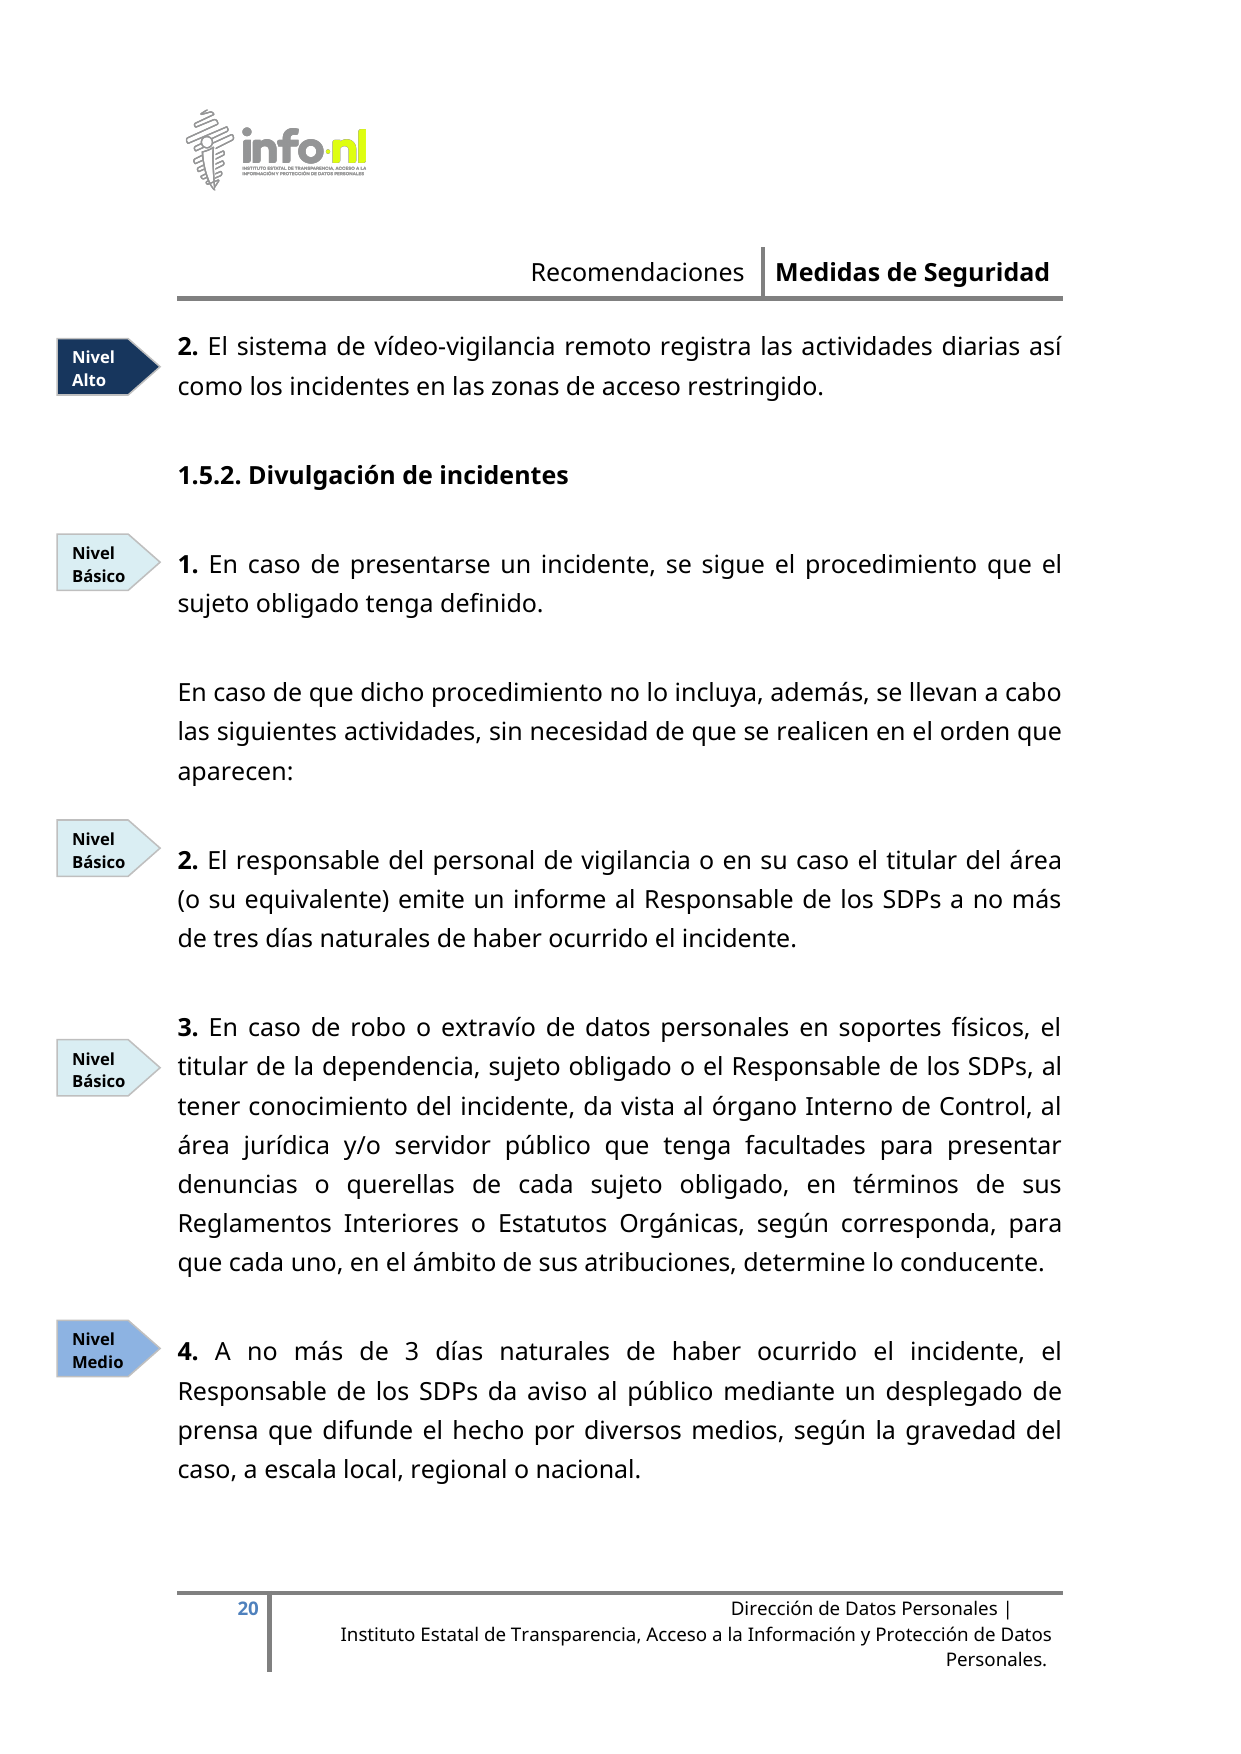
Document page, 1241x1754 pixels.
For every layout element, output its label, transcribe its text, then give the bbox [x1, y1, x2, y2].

text 4. A no más de 3 días naturales de haber ocurrido el incidente, el Responsable de los SDPs da aviso al público mediante un desplegado de prensa que difunde el hecho por diversos medios, según la gravedad del caso, a escala local, regional o nacional. [177, 1334, 1063, 1486]
text 2. El responsable del personal de vigilancia o en su caso el titular del área (o su equivalente) emite un informe al Responsable de los SDPs a no más de tres días naturales de haber ocurrido el incidente. [177, 842, 1063, 955]
text 3. En caso de robo o extravío de datos personales en soportes físicos, el titular de la dependencia, sujeto obligado o el Responsable de los SDPs, al tener conocimiento del incidente, da vista al órgano Interno de Control, al área jurídica y/o servidor público que tenga facultades para presentar denuncias o querellas de cada sujeto obligado, en términos de sus Reglamentos Interiores o Estatutos Orgánicas, según corresponda, para que cada uno, en el ámbito de sus atribuciones, determine lo conducente. [177, 1010, 1063, 1279]
text 1. En caso de presentarse un incidente, se sigue el procedimiento que el sujeto obligado tenga definido. [177, 546, 1063, 620]
text 1.5.2. Divulgación de incidentes [177, 457, 1063, 491]
text En caso de que dicho procedimiento no lo incluya, además, se llevan a cabo las siguientes actividades, sin necesidad de que se realicen en el orden que aparecen: [177, 675, 1063, 787]
text 2. El sistema de vídeo-vigilancia remoto registra las actividades diarias así como los incidentes en las zonas de acceso restringido. [177, 329, 1063, 402]
